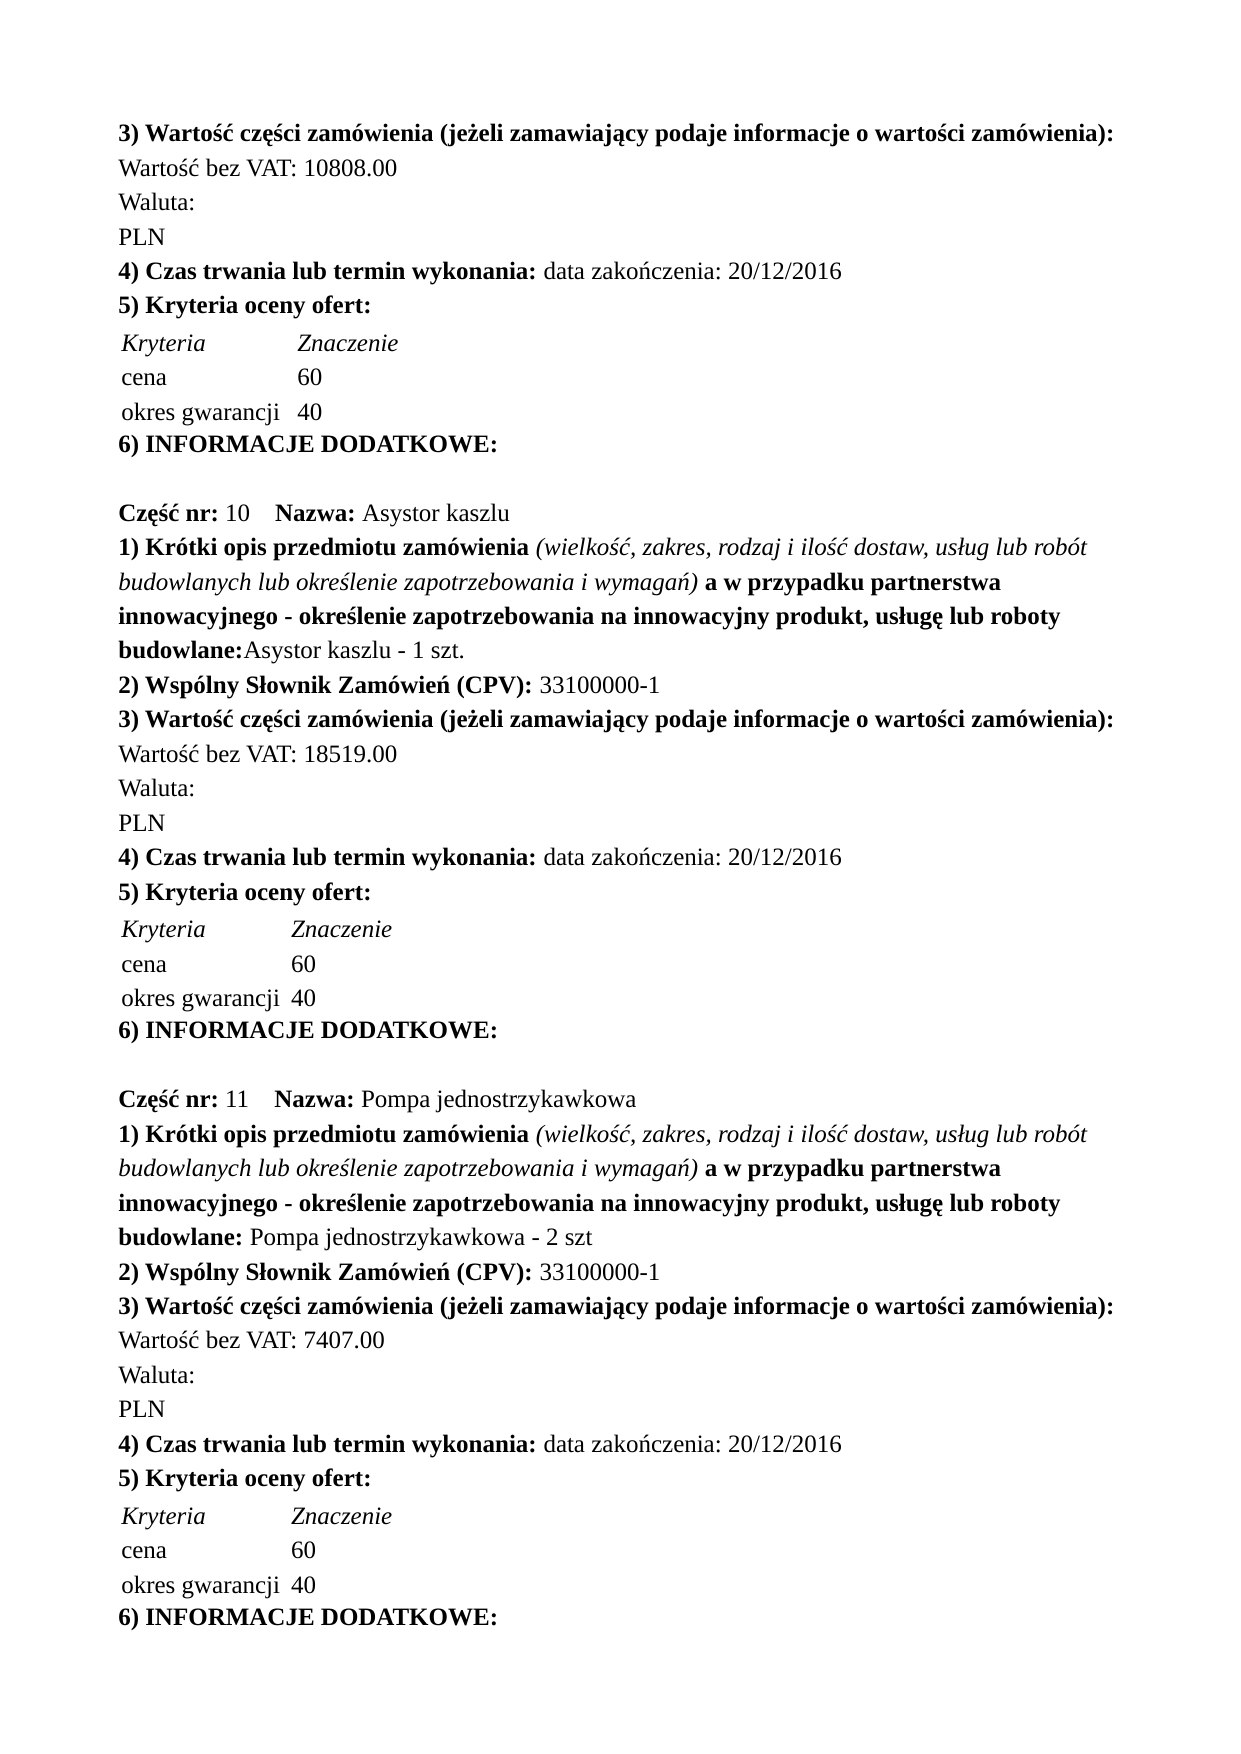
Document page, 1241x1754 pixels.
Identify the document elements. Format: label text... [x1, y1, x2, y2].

table_header Kryteria [118, 911, 288, 946]
text PLN 4) Czas trwania lub termin wykonania: data zakończenia: 20/12/2016 5) Kryteria oceny ofert: [118, 808, 1122, 906]
table_cell 40 [288, 1567, 405, 1602]
table_header Znaczenie [288, 1498, 405, 1532]
text PLN 4) Czas trwania lub termin wykonania: data zakończenia: 20/12/2016 5) Kryteria oceny ofert: [118, 1394, 1122, 1492]
text 6) INFORMACJE DODATKOWE: [118, 429, 1122, 457]
table_cell okres gwarancji [118, 1567, 288, 1602]
text 3) Wartość części zamówienia (jeżeli zamawiający podaje informacje o wartości zamówienia): Wartość bez VAT: 10808.00 Waluta: [118, 118, 1122, 216]
text PLN 4) Czas trwania lub termin wykonania: data zakończenia: 20/12/2016 5) Kryteria oceny ofert: [118, 222, 1122, 319]
table_header Kryteria [118, 325, 294, 359]
table_cell 40 [294, 394, 411, 429]
table_cell 60 [288, 1533, 405, 1567]
text Część nr: 10 Nazwa: Asystor kaszlu [118, 498, 1122, 526]
text 1) Krótki opis przedmiotu zamówienia (wielkość, zakres, rodzaj i ilość dostaw, usług lub robót budowlanych lub określenie zapotrzebowania i wymagań) a w przypadku partnerstwa innowacyjnego - określenie zapotrzebowania na innowacyjny produkt, usługę lub roboty budowlane: Pompa jednostrzykawkowa - 2 szt 2) Wspólny Słownik Zamówień (CPV): 33100000-1 3) Wartość części zamówienia (jeżeli zamawiający podaje informacje o wartości zamówienia): Wartość bez VAT: 7407.00 Waluta: [118, 1119, 1122, 1389]
table_cell 60 [294, 360, 411, 394]
table_cell 40 [288, 981, 405, 1015]
table_cell okres gwarancji [118, 394, 294, 429]
table_cell okres gwarancji [118, 981, 288, 1015]
text 6) INFORMACJE DODATKOWE: [118, 1015, 1122, 1044]
table_header Znaczenie [288, 911, 405, 946]
text 6) INFORMACJE DODATKOWE: [118, 1602, 1122, 1630]
text Część nr: 11 Nazwa: Pompa jednostrzykawkowa [118, 1084, 1122, 1113]
text 1) Krótki opis przedmiotu zamówienia (wielkość, zakres, rodzaj i ilość dostaw, usług lub robót budowlanych lub określenie zapotrzebowania i wymagań) a w przypadku partnerstwa innowacyjnego - określenie zapotrzebowania na innowacyjny produkt, usługę lub roboty budowlane:Asystor kaszlu - 1 szt. 2) Wspólny Słownik Zamówień (CPV): 33100000-1 3) Wartość części zamówienia (jeżeli zamawiający podaje informacje o wartości zamówienia): Wartość bez VAT: 18519.00 Waluta: [118, 532, 1122, 802]
table_cell cena [118, 946, 288, 981]
table_header Kryteria [118, 1498, 288, 1532]
table_cell cena [118, 1533, 288, 1567]
table_header Znaczenie [294, 325, 411, 359]
table_cell 60 [288, 946, 405, 981]
table_cell cena [118, 360, 294, 394]
